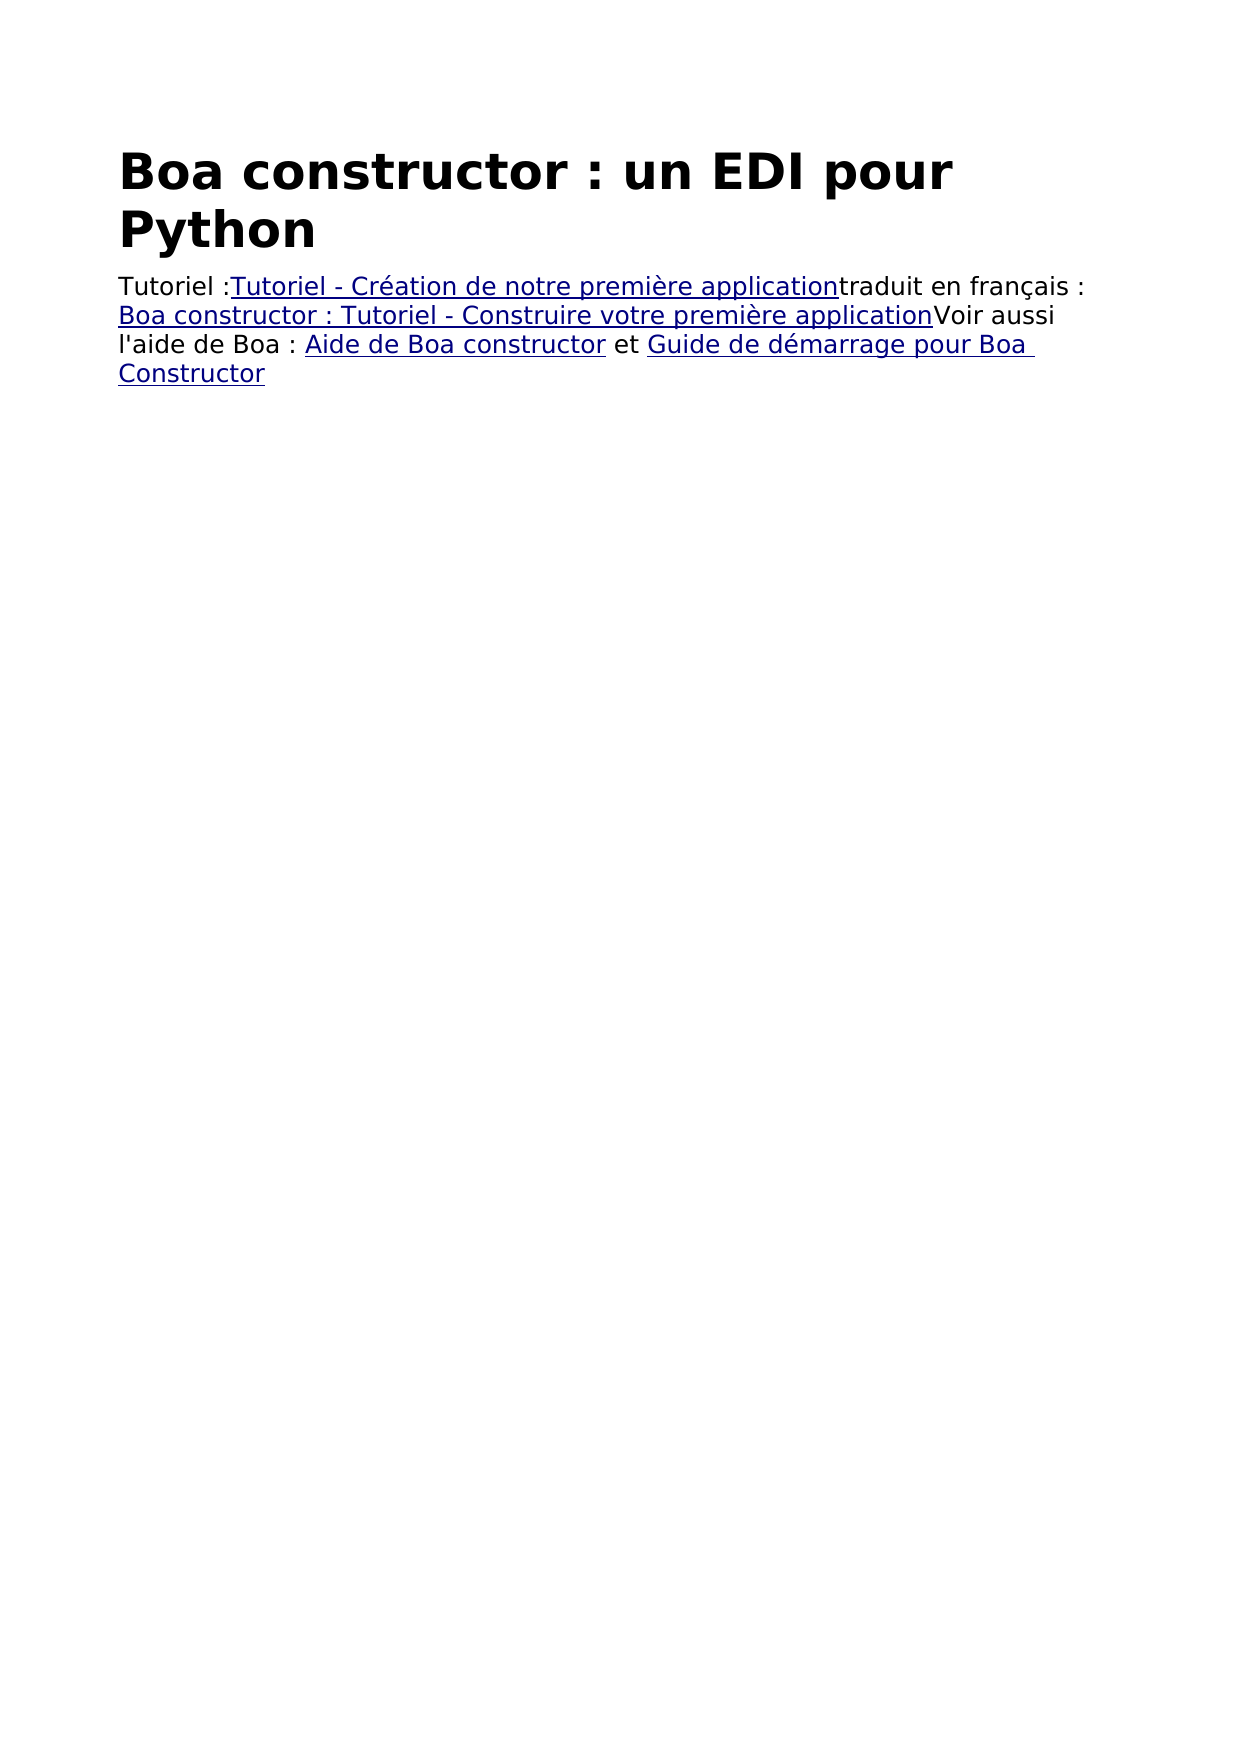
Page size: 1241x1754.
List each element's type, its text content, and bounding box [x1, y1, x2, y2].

text Tutoriel :Tutoriel - Création de notre première applicationtraduit en français : Boa constructor : Tutoriel - Construire votre première applicationVoir aussi l'aide de Boa : Aide de Boa constructor et Guide de démarrage pour Boa Constructor [118, 272, 1122, 389]
subtitle Boa constructor : un EDI pour Python [118, 143, 1122, 259]
